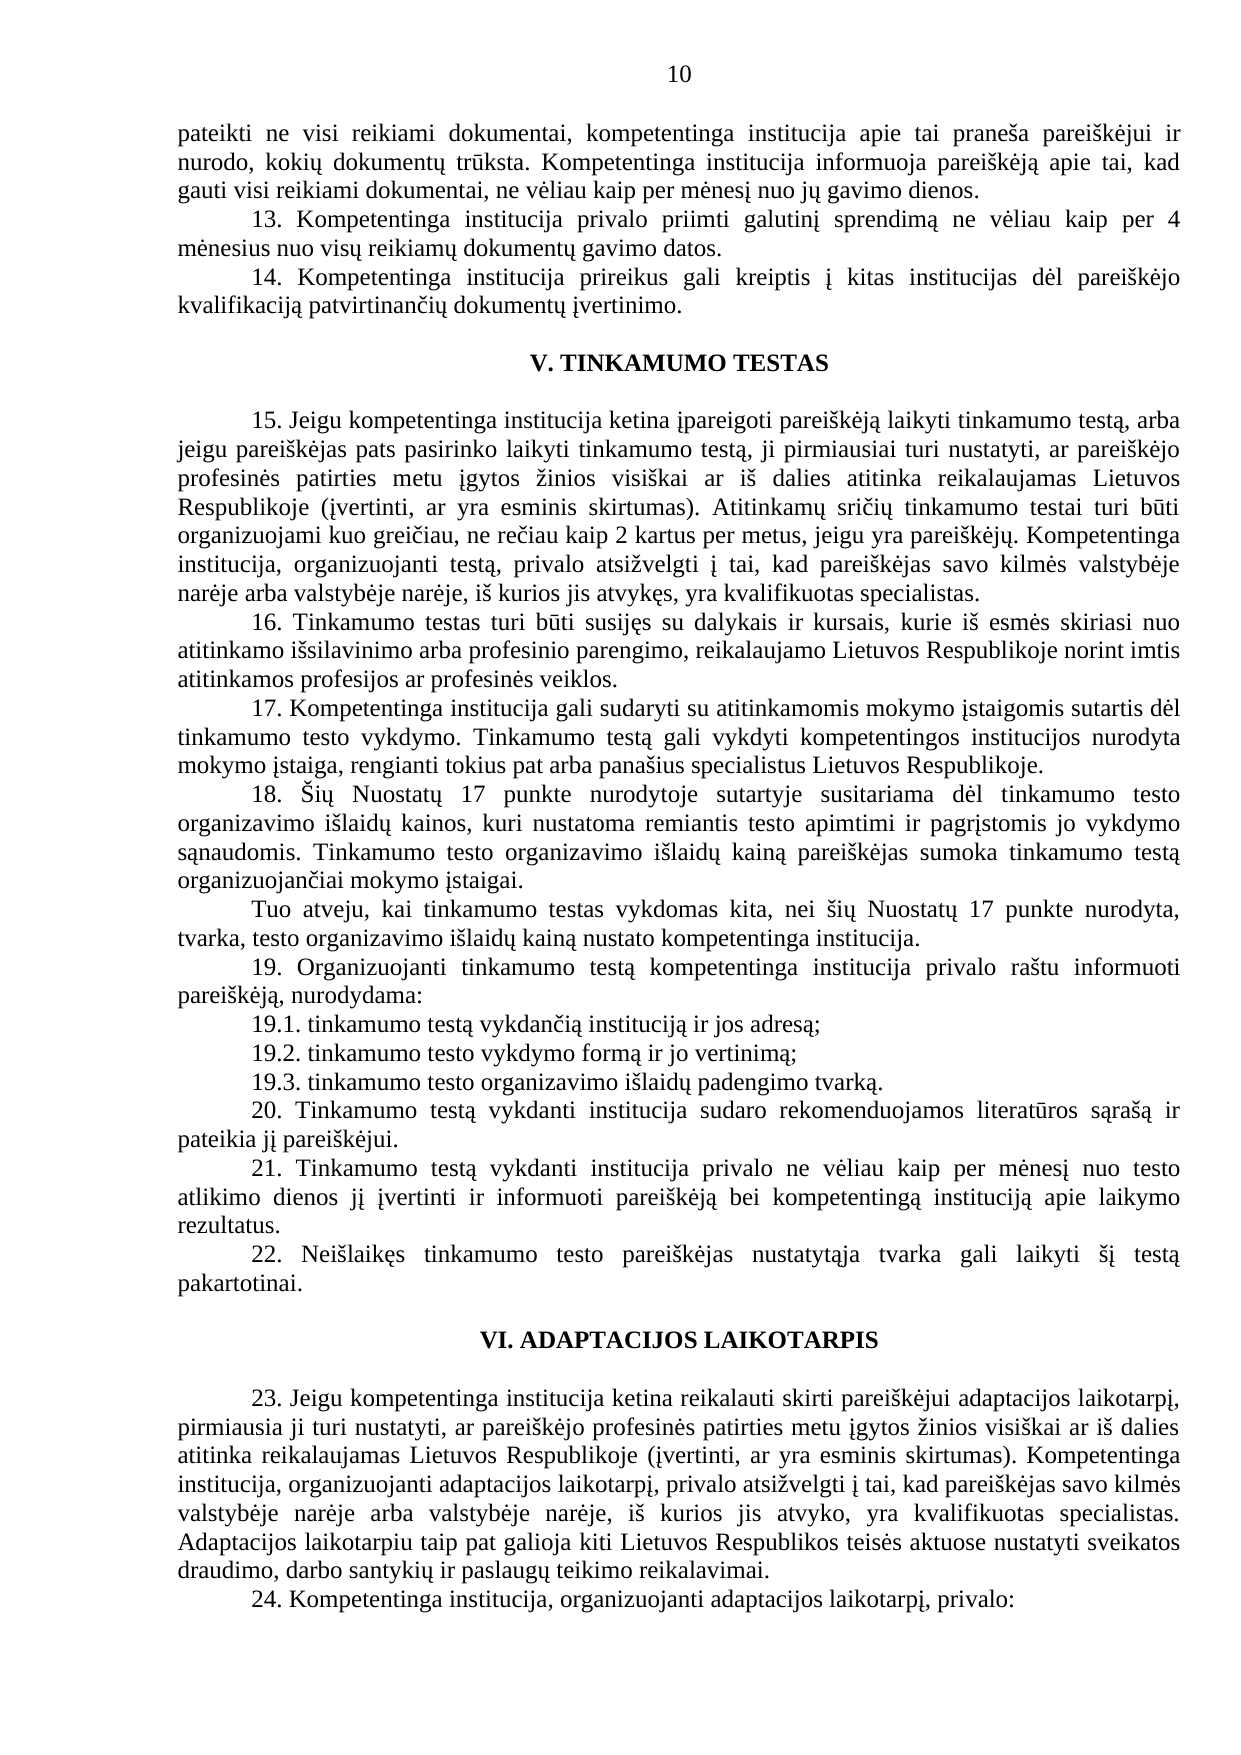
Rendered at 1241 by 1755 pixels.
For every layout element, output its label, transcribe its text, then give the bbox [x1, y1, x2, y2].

text 14. Kompetentinga institucija prireikus gali kreiptis į kitas institucijas dėl pareiškėjo kvalifikaciją patvirtinančių dokumentų įvertinimo. [177, 262, 1181, 319]
text 21. Tinkamumo testą vykdanti institucija privalo ne vėliau kaip per mėnesį nuo testo atlikimo dienos jį įvertinti ir informuoti pareiškėją bei kompetentingą instituciją apie laikymo rezultatus. [177, 1153, 1181, 1239]
text 19.2. tinkamumo testo vykdymo formą ir jo vertinimą; [177, 1038, 1181, 1067]
text 22. Neišlaikęs tinkamumo testo pareiškėjas nustatytąja tvarka gali laikyti šį testą pakartotinai. [177, 1239, 1181, 1297]
text 19.1. tinkamumo testą vykdančią instituciją ir jos adresą; [177, 1009, 1181, 1038]
text VI. ADAPTACIJOS LAIKOTARPIS [177, 1326, 1181, 1354]
text Tuo atveju, kai tinkamumo testas vykdomas kita, nei šių Nuostatų 17 punkte nurodyta, tvarka, testo organizavimo išlaidų kainą nustato kompetentinga institucija. [177, 894, 1181, 952]
text 17. Kompetentinga institucija gali sudaryti su atitinkamomis mokymo įstaigomis sutartis dėl tinkamumo testo vykdymo. Tinkamumo testą gali vykdyti kompetentingos institucijos nurodyta mokymo įstaiga, rengianti tokius pat arba panašius specialistus Lietuvos Respublikoje. [177, 693, 1181, 779]
text 16. Tinkamumo testas turi būti susijęs su dalykais ir kursais, kurie iš esmės skiriasi nuo atitinkamo išsilavinimo arba profesinio parengimo, reikalaujamo Lietuvos Respublikoje norint imtis atitinkamos profesijos ar profesinės veiklos. [177, 607, 1181, 693]
text pateikti ne visi reikiami dokumentai, kompetentinga institucija apie tai praneša pareiškėjui ir nurodo, kokių dokumentų trūksta. Kompetentinga institucija informuoja pareiškėją apie tai, kad gauti visi reikiami dokumentai, ne vėliau kaip per mėnesį nuo jų gavimo dienos. [177, 118, 1181, 204]
text 24. Kompetentinga institucija, organizuojanti adaptacijos laikotarpį, privalo: [177, 1584, 1181, 1613]
text 18. Šių Nuostatų 17 punkte nurodytoje sutartyje susitariama dėl tinkamumo testo organizavimo išlaidų kainos, kuri nustatoma remiantis testo apimtimi ir pagrįstomis jo vykdymo sąnaudomis. Tinkamumo testo organizavimo išlaidų kainą pareiškėjas sumoka tinkamumo testą organizuojančiai mokymo įstaigai. [177, 779, 1181, 894]
text 13. Kompetentinga institucija privalo priimti galutinį sprendimą ne vėliau kaip per 4 mėnesius nuo visų reikiamų dokumentų gavimo datos. [177, 204, 1181, 262]
text V. TINKAMUMO TESTAS [177, 348, 1181, 377]
text 20. Tinkamumo testą vykdanti institucija sudaro rekomenduojamos literatūros sąrašą ir pateikia jį pareiškėjui. [177, 1096, 1181, 1153]
text 23. Jeigu kompetentinga institucija ketina reikalauti skirti pareiškėjui adaptacijos laikotarpį, pirmiausia ji turi nustatyti, ar pareiškėjo profesinės patirties metu įgytos žinios visiškai ar iš dalies atitinka reikalaujamas Lietuvos Respublikoje (įvertinti, ar yra esminis skirtumas). Kompetentinga institucija, organizuojanti adaptacijos laikotarpį, privalo atsižvelgti į tai, kad pareiškėjas savo kilmės valstybėje narėje arba valstybėje narėje, iš kurios jis atvyko, yra kvalifikuotas specialistas. Adaptacijos laikotarpiu taip pat galioja kiti Lietuvos Respublikos teisės aktuose nustatyti sveikatos draudimo, darbo santykių ir paslaugų teikimo reikalavimai. [177, 1383, 1181, 1584]
text 19. Organizuojanti tinkamumo testą kompetentinga institucija privalo raštu informuoti pareiškėją, nurodydama: [177, 952, 1181, 1009]
text 19.3. tinkamumo testo organizavimo išlaidų padengimo tvarką. [177, 1067, 1181, 1096]
text 15. Jeigu kompetentinga institucija ketina įpareigoti pareiškėją laikyti tinkamumo testą, arba jeigu pareiškėjas pats pasirinko laikyti tinkamumo testą, ji pirmiausiai turi nustatyti, ar pareiškėjo profesinės patirties metu įgytos žinios visiškai ar iš dalies atitinka reikalaujamas Lietuvos Respublikoje (įvertinti, ar yra esminis skirtumas). Atitinkamų sričių tinkamumo testai turi būti organizuojami kuo greičiau, ne rečiau kaip 2 kartus per metus, jeigu yra pareiškėjų. Kompetentinga institucija, organizuojanti testą, privalo atsižvelgti į tai, kad pareiškėjas savo kilmės valstybėje narėje arba valstybėje narėje, iš kurios jis atvykęs, yra kvalifikuotas specialistas. [177, 406, 1181, 607]
